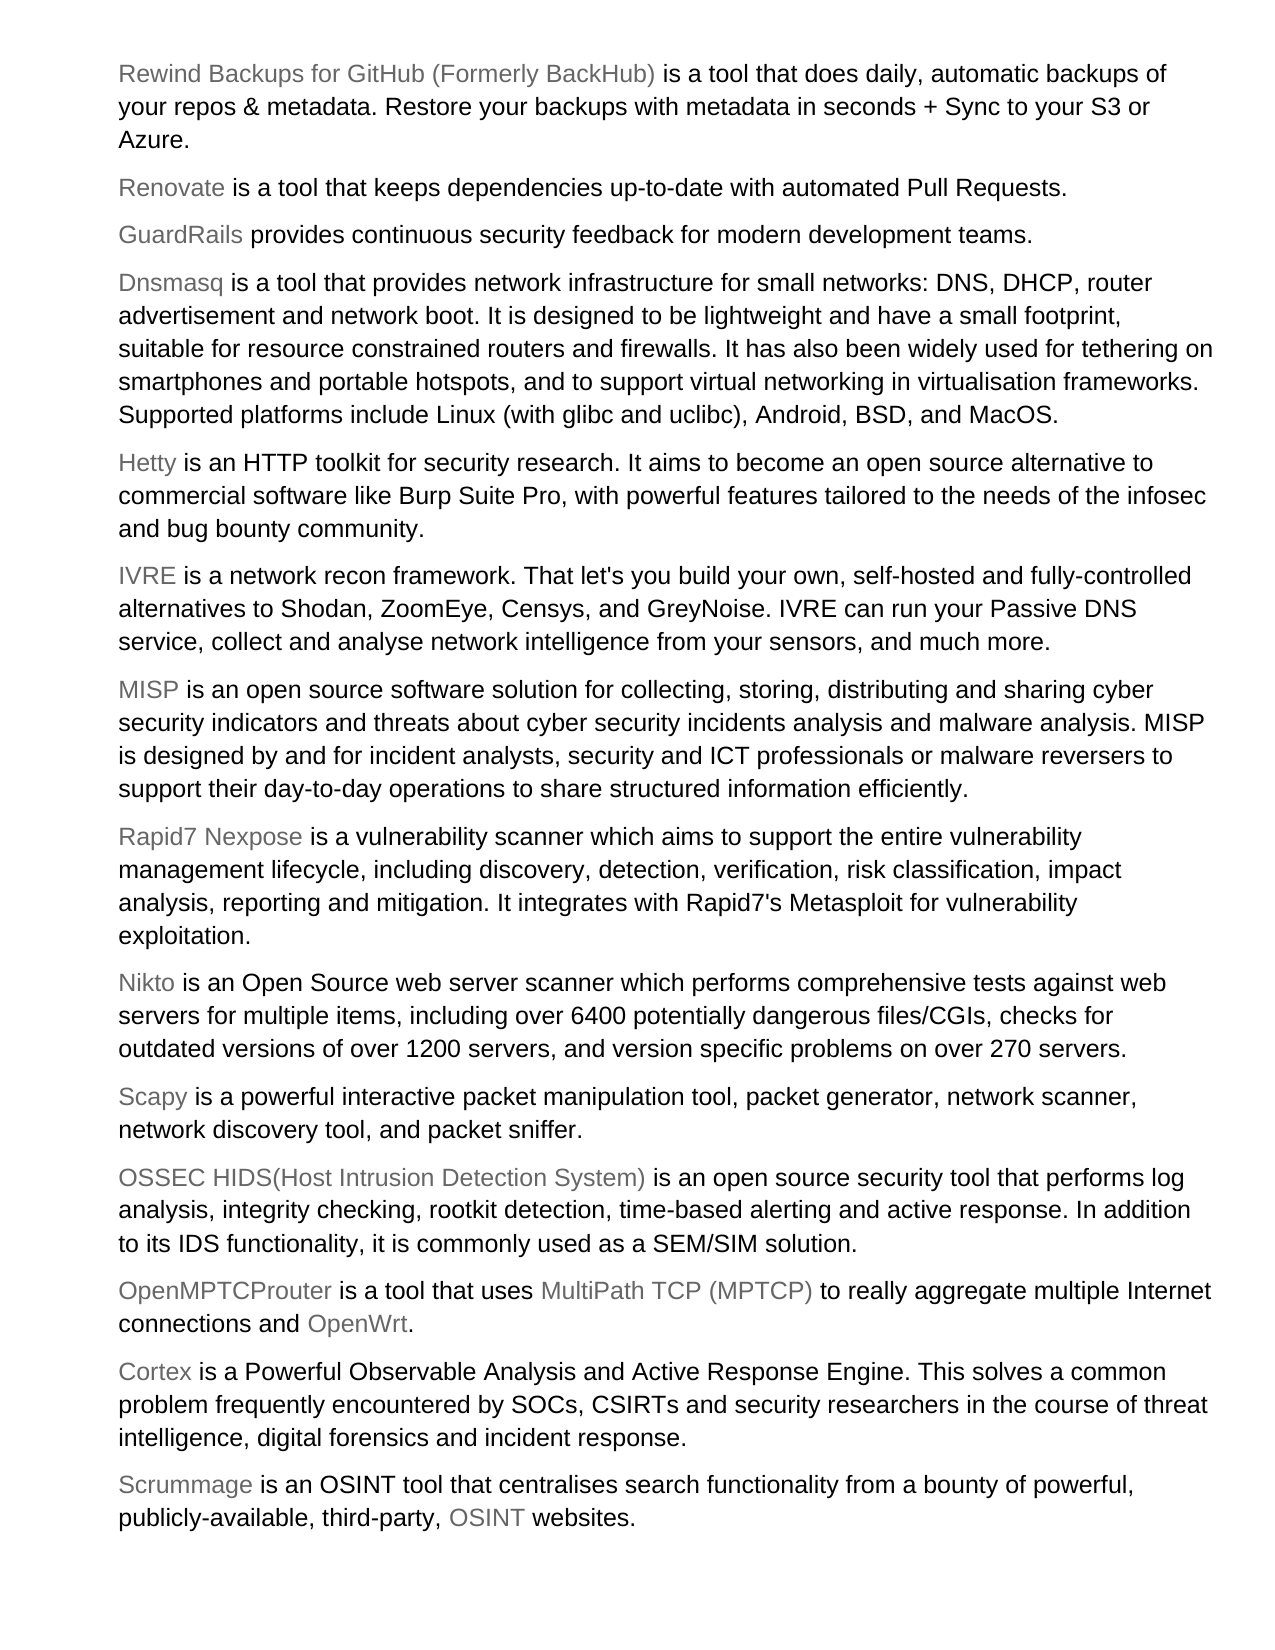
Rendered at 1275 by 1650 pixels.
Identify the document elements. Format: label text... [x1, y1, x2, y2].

text GuardRails provides continuous security feedback for modern development teams. [118, 220, 1216, 249]
text Scapy is a powerful interactive packet manipulation tool, packet generator, network scanner, network discovery tool, and packet sniffer. [118, 1082, 1216, 1144]
text OSSEC HIDS(Host Intrusion Detection System) is an open source security tool that performs log analysis, integrity checking, rootkit detection, time-based alerting and active response. In addition to its IDS functionality, it is commonly used as a SEM/SIM solution. [118, 1162, 1216, 1257]
text Rapid7 Nexpose is a vulnerability scanner which aims to support the entire vulnerability management lifecycle, including discovery, detection, verification, risk classification, impact analysis, reporting and mitigation. It integrates with Rapid7's Metasploit for vulnerability exploitation. [118, 822, 1216, 949]
text OpenMPTCProuter is a tool that uses MultiPath TCP (MPTCP) to really aggregate multiple Internet connections and OpenWrt. [118, 1276, 1216, 1338]
text Dnsmasq is a tool that provides network infrastructure for small networks: DNS, DHCP, router advertisement and network boot. It is designed to be lightweight and have a small footprint, suitable for resource constrained routers and firewalls. It has also been widely used for tethering on smartphones and portable hotspots, and to support virtual networking in virtualisation frameworks. Supported platforms include Linux (with glibc and uclibc), Android, BSD, and MacOS. [118, 268, 1216, 429]
text MISP is an open source software solution for collecting, storing, distributing and sharing cyber security indicators and threats about cyber security incidents analysis and malware analysis. MISP is designed by and for incident analysts, security and ICT professionals or malware reversers to support their day-to-day operations to share structured information efficiently. [118, 675, 1216, 803]
text Cortex is a Powerful Observable Analysis and Active Response Engine. This solves a common problem frequently encountered by SOCs, CSIRTs and security researchers in the course of threat intelligence, digital forensics and incident response. [118, 1357, 1216, 1452]
text Rewind Backups for GitHub (Formerly BackHub) is a tool that does daily, automatic backups of your repos & metadata. Restore your backups with metadata in seconds + Sync to your S3 or Azure. [118, 59, 1216, 154]
text Scrummage is an OSINT tool that centralises search functionality from a bounty of powerful, publicly-available, third-party, OSINT websites. [118, 1470, 1216, 1532]
text IVRE is a network recon framework. That let's you build your own, self-hosted and fully-controlled alternatives to Shodan, ZoomEye, Censys, and GreyNoise. IVRE can run your Passive DNS service, collect and analyse network intelligence from your sensors, and much more. [118, 561, 1216, 656]
text Hetty is an HTTP toolkit for security research. It aims to become an open source alternative to commercial software like Burp Suite Pro, with powerful features tailored to the needs of the infosec and bug bounty community. [118, 448, 1216, 542]
text Nikto is an Open Source web server scanner which performs comprehensive tests against web servers for multiple items, including over 6400 potentially dangerous files/CGIs, checks for outdated versions of over 1200 servers, and version specific problems on over 270 servers. [118, 968, 1216, 1063]
text Renovate is a tool that keeps dependencies up-to-date with automated Pull Requests. [118, 173, 1216, 201]
